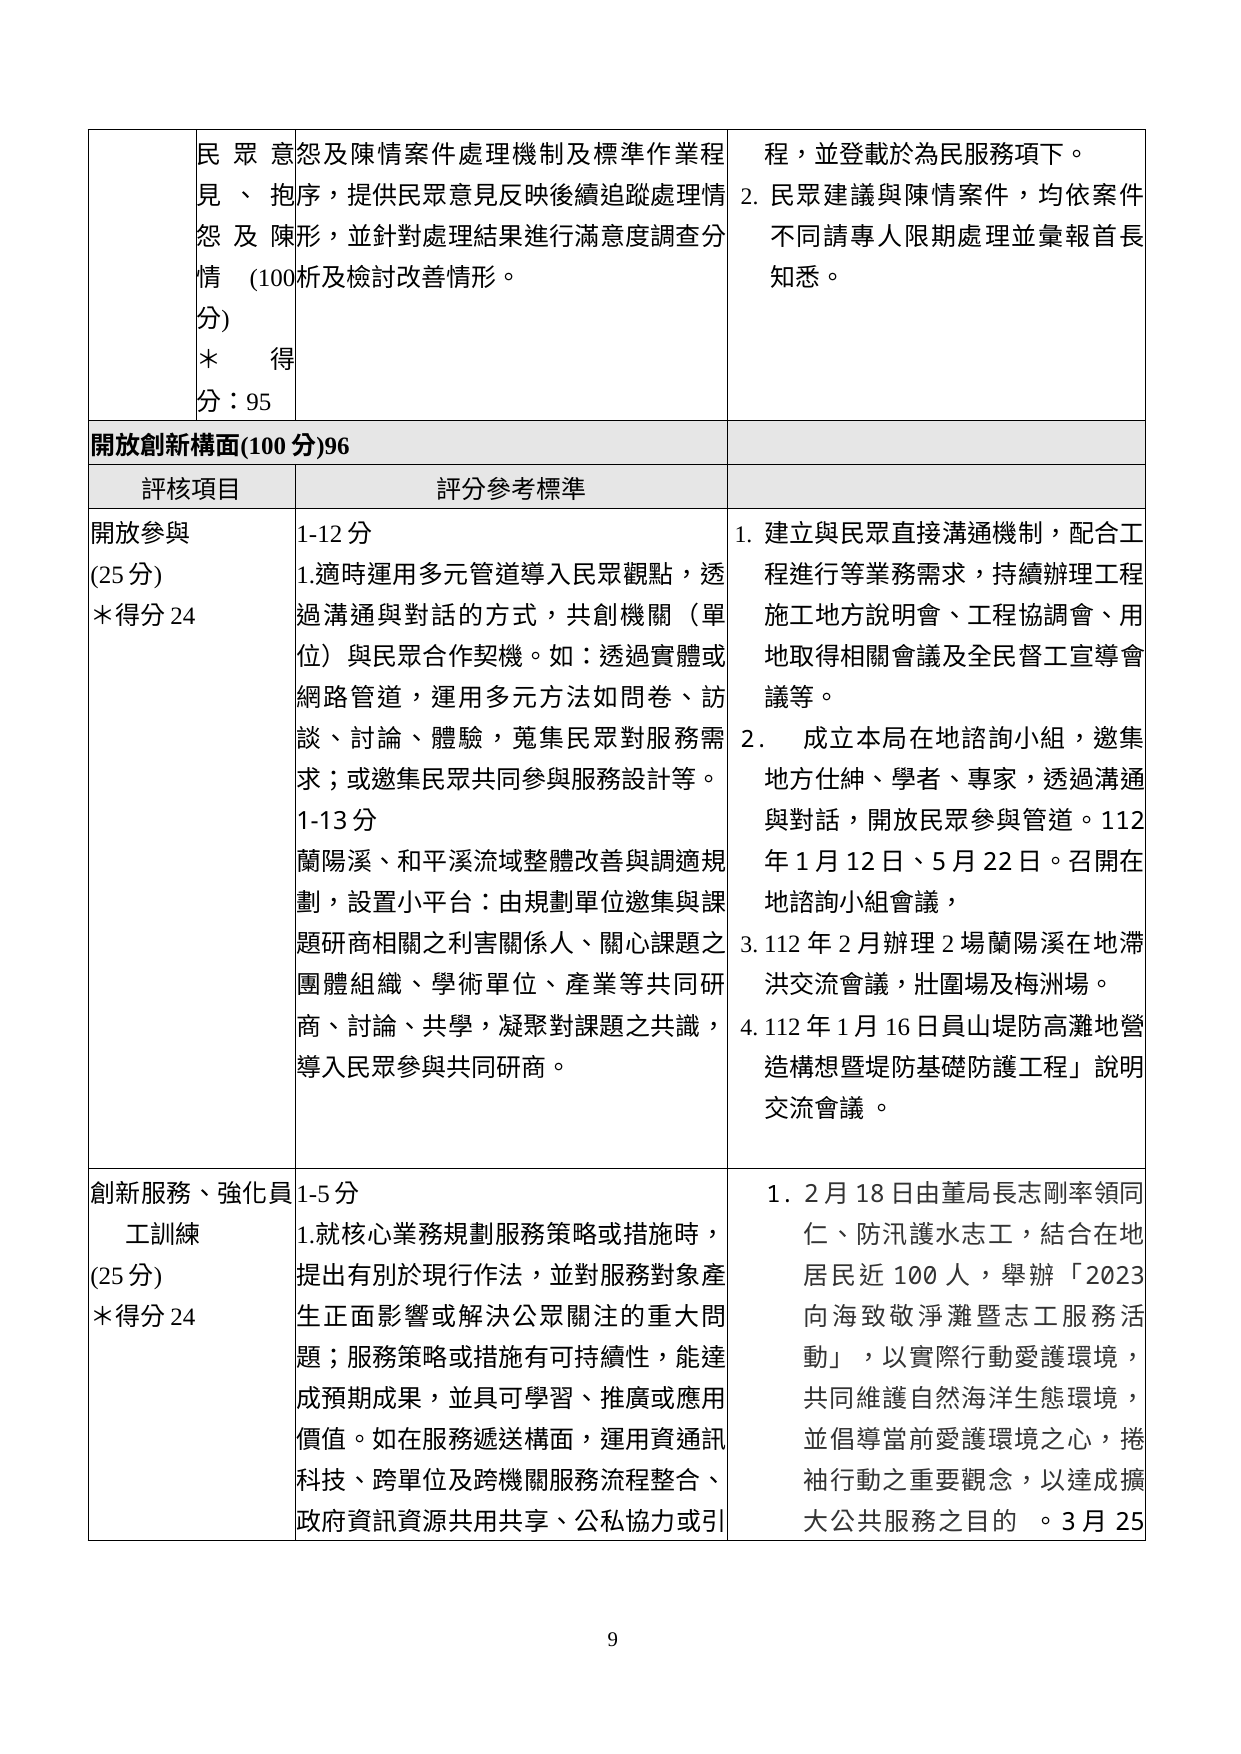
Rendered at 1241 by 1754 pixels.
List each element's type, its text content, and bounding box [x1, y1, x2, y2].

table_cell 1-5分 1.就核心業務規劃服務策略或措施時，提出有別於現行作法，並對服務對象產生正面影響或解決公眾關注的重大問題；服務策略或措施有可持續性，能達成預期成果，並具可學習、推廣或應用價值。如在服務遞送構面，運用資通訊科技、跨單位及跨機關服務流程整合、政府資訊資源共用共享、公私協力或引 [296, 1169, 727, 1540]
table_cell 開放創新構面(100分)96 [89, 421, 727, 464]
table_cell 建立與民眾直接溝通機制，配合工程進行等業務需求，持續辦理工程施工地方說明會、工程協調會、用地取得相關會議及全民督工宣導會議等。 成立本局在地諮詢小組，邀集地方仕紳、學者、專家，透過溝通與對話，開放民眾參與管道。112年1月12日、5月22日。召開在地諮詢小組會議， 112年2月辦理2場蘭陽溪在地滯洪交流會議，壯圍場及梅洲場。 112年1月16日員山堤防高灘地營造構想暨堤防基礎防護工程」說明交流會議 。 [728, 509, 1145, 1168]
table_cell 評分參考標準 [296, 465, 727, 508]
table_cell 創新服務、強化員工訓練 (25分) ＊得分24 [89, 1169, 295, 1540]
table_cell [728, 421, 1145, 464]
table_cell 1-12分 1.適時運用多元管道導入民眾觀點，透過溝通與對話的方式，共創機關（單位）與民眾合作契機。如：透過實體或網路管道，運用多元方法如問卷、訪談、討論、體驗，蒐集民眾對服務需求；或邀集民眾共同參與服務設計等。 1-13分 蘭陽溪、和平溪流域整體改善與調適規劃，設置小平台：由規劃單位邀集與課題研商相關之利害關係人、關心課題之團體組織、學術單位、產業等共同研商、討論、共學，凝聚對課題之共識，導入民眾參與共同研商。 [296, 509, 727, 1168]
table_cell 程，並登載於為民服務項下。 民眾建議與陳情案件，均依案件不同請專人限期處理並彙報首長知悉。 [728, 130, 1145, 419]
table_cell 開放參與 (25分) ＊得分24 [89, 509, 295, 1168]
table_cell 怨及陳情案件處理機制及標準作業程序，提供民眾意見反映後續追蹤處理情形，並針對處理結果進行滿意度調查分析及檢討改善情形。 [296, 130, 727, 419]
table_cell 民眾意見、抱怨及陳情(100分) ＊得分：95 [197, 130, 295, 419]
table_cell 評核項目 [89, 465, 295, 508]
table_cell 2月18日由董局長志剛率領同仁、防汛護水志工，結合在地居民近100人，舉辦「2023向海致敬淨灘暨志工服務活動」，以實際行動愛護環境，共同維護自然海洋生態環境，並倡導當前愛護環境之心，捲袖行動之重要觀念，以達成擴大公共服務之目的 。3月25 [728, 1169, 1145, 1540]
table_cell [89, 130, 196, 419]
table_cell [728, 465, 1145, 508]
